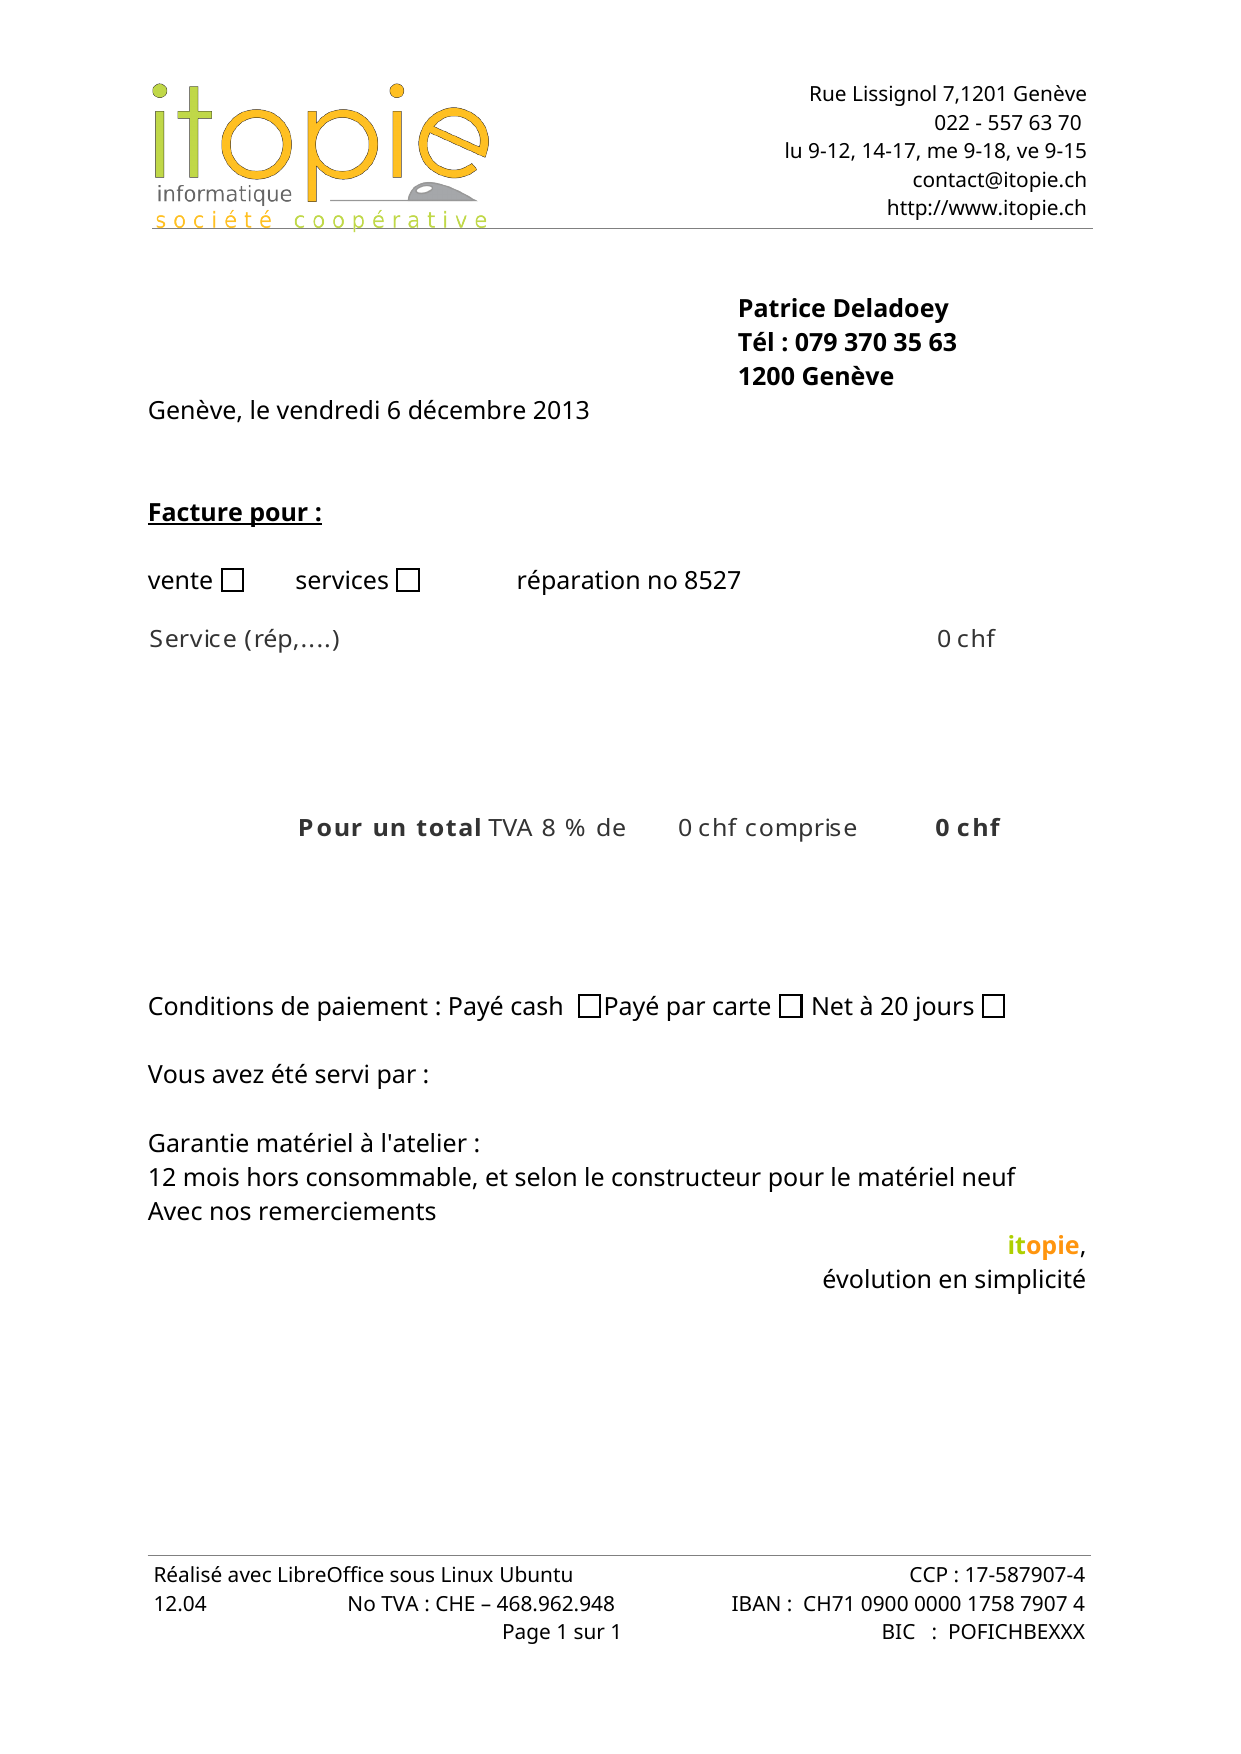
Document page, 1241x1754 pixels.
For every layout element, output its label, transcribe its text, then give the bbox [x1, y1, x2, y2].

text évolution en simplicité [148, 1262, 1093, 1296]
text 1200 Genève [148, 358, 1093, 392]
picture [138, 72, 500, 244]
text 12 mois hors consommable, et selon le constructeur pour le matériel neuf [148, 1159, 1093, 1193]
text Tél : 079 370 35 63 [148, 324, 1093, 358]
text Avec nos remerciements [148, 1193, 1093, 1227]
text Facture pour : [148, 495, 1093, 529]
text Genève, le vendredi 6 décembre 2013 [148, 392, 1093, 427]
text Vous avez été servi par : [148, 1057, 1093, 1091]
text itopie, [148, 1227, 1093, 1262]
text Conditions de paiement : Payé cash Payé par carte Net à 20 jours [148, 989, 1093, 1023]
text vente services réparation no 8527 [148, 563, 1093, 597]
text Patrice Deladoey [148, 290, 1093, 324]
text Garantie matériel à l'atelier : [148, 1125, 1093, 1159]
